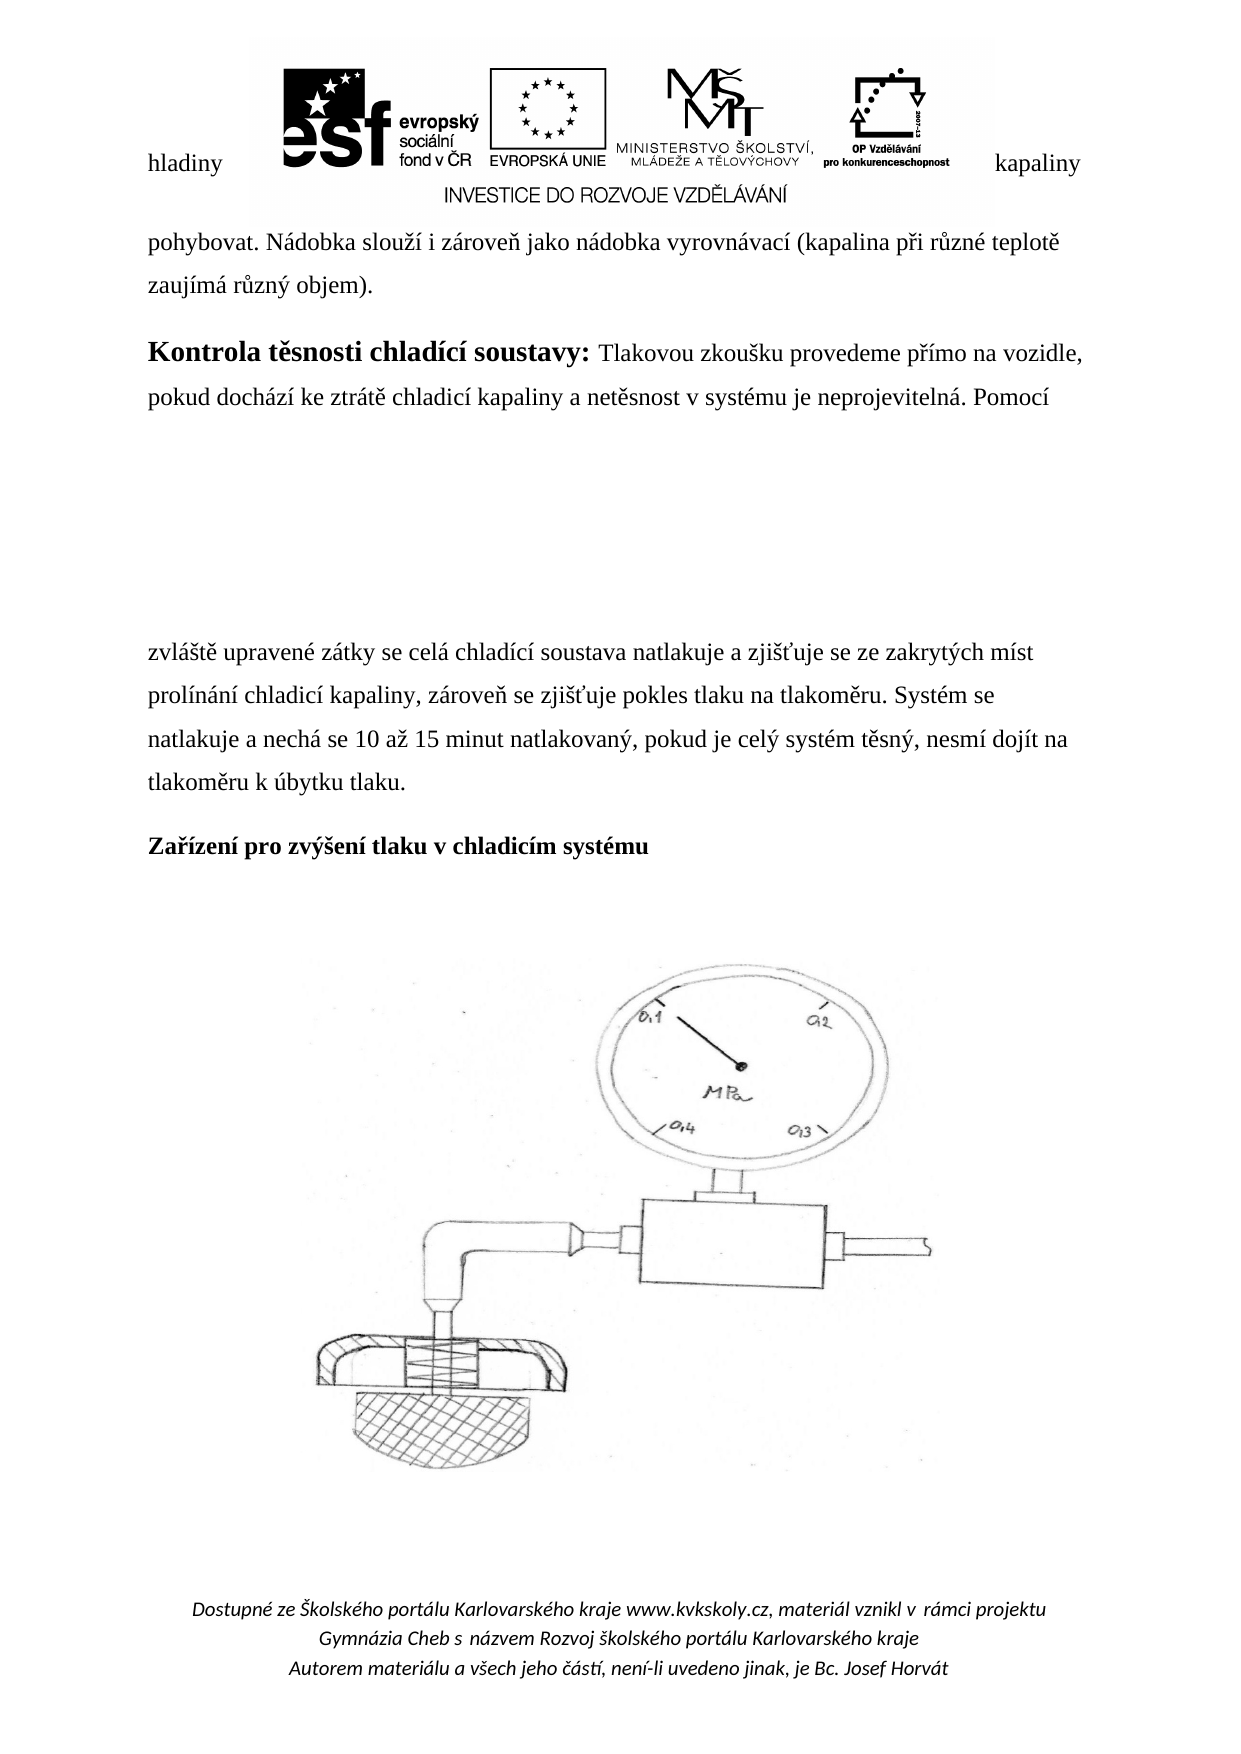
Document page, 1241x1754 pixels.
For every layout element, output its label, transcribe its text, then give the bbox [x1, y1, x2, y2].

text Kontrola těsnosti chladící soustavy: Tlakovou zkoušku provedeme přímo na vozidle, pokud dochází ke ztrátě chladicí kapaliny a netěsnost v systému je neprojevitelná. Pomocí [148, 334, 1093, 410]
text zvláště upravené zátky se celá chladící soustava natlakuje a zjišťuje se ze zakrytých míst prolínání chladicí kapaliny, zároveň se zjišťuje pokles tlaku na tlakoměru. Systém se natlakuje a nechá se 10 až 15 minut natlakovaný, pokud je celý systém těsný, nesmí dojít na tlakoměru k úbytku tlaku. [148, 637, 1093, 796]
text hladiny kapaliny pohybovat. Nádobka slouží i zároveň jako nádobka vyrovnávací (kapalina při různé teplotě zaujímá různý objem). [148, 148, 1093, 298]
text Zařízení pro zvýšení tlaku v chladicím systému [148, 831, 1093, 859]
